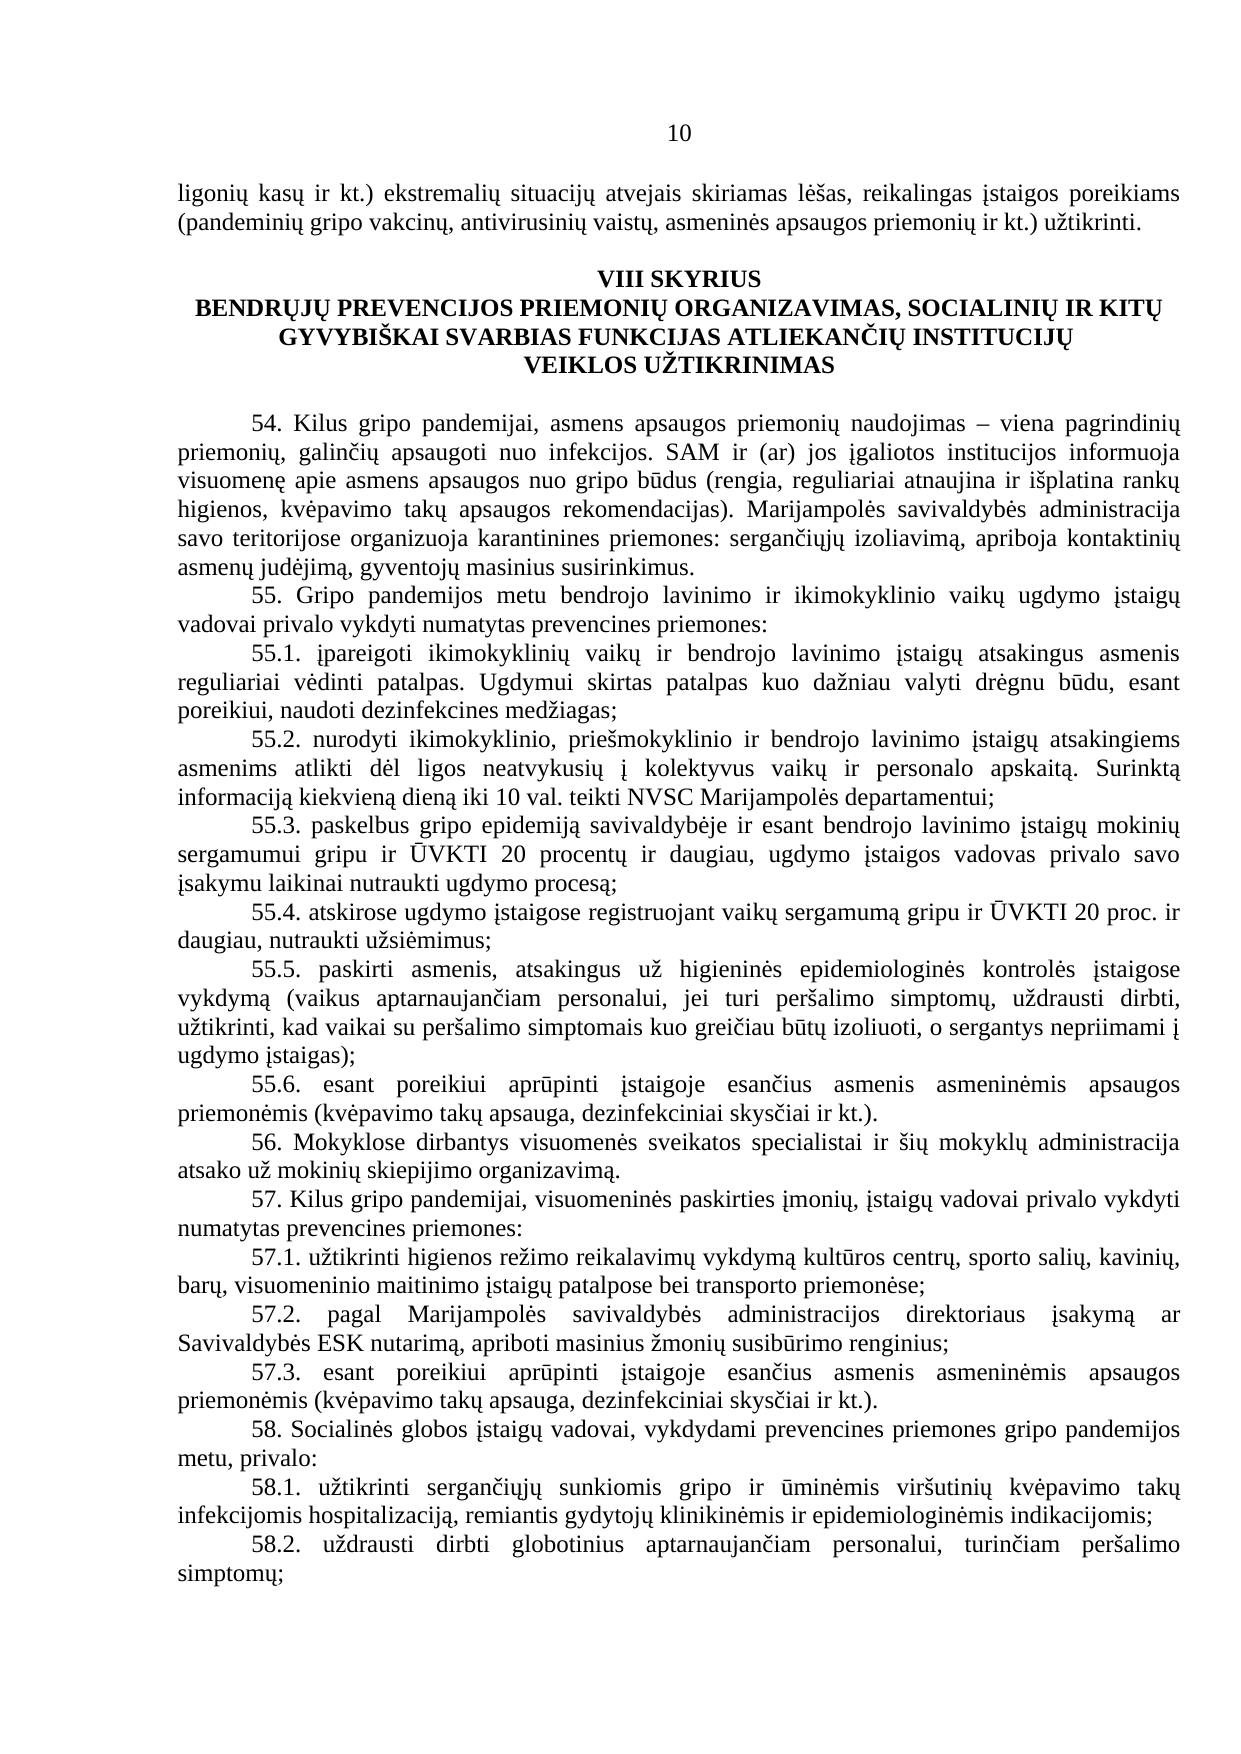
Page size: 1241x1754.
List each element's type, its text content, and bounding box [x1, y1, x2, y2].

text 55.6. esant poreikiui aprūpinti įstaigoje esančius asmenis asmeninėmis apsaugos priemonėmis (kvėpavimo takų apsauga, dezinfekciniai skysčiai ir kt.). [177, 1069, 1181, 1127]
text 57.3. esant poreikiui aprūpinti įstaigoje esančius asmenis asmeninėmis apsaugos priemonėmis (kvėpavimo takų apsauga, dezinfekciniai skysčiai ir kt.). [177, 1357, 1181, 1414]
text 57. Kilus gripo pandemijai, visuomeninės paskirties įmonių, įstaigų vadovai privalo vykdyti numatytas prevencines priemones: [177, 1184, 1181, 1242]
text 54. Kilus gripo pandemijai, asmens apsaugos priemonių naudojimas – viena pagrindinių priemonių, galinčių apsaugoti nuo infekcijos. SAM ir (ar) jos įgaliotos institucijos informuoja visuomenę apie asmens apsaugos nuo gripo būdus (rengia, reguliariai atnaujina ir išplatina rankų higienos, kvėpavimo takų apsaugos rekomendacijas). Marijampolės savivaldybės administracija savo teritorijose organizuoja karantinines priemones: sergančiųjų izoliavimą, apriboja kontaktinių asmenų judėjimą, gyventojų masinius susirinkimus. [177, 408, 1181, 581]
text 55.2. nurodyti ikimokyklinio, priešmokyklinio ir bendrojo lavinimo įstaigų atsakingiems asmenims atlikti dėl ligos neatvykusių į kolektyvus vaikų ir personalo apskaitą. Surinktą informaciją kiekvieną dieną iki 10 val. teikti NVSC Marijampolės departamentui; [177, 724, 1181, 811]
text BENDRŲJŲ PREVENCIJOS PRIEMONIŲ ORGANIZAVIMAS, SOCIALINIŲ IR KITŲ GYVYBIŠKAI SVARBIAS FUNKCIJAS ATLIEKANČIŲ INSTITUCIJŲ [177, 293, 1181, 351]
text 58. Socialinės globos įstaigų vadovai, vykdydami prevencines priemones gripo pandemijos metu, privalo: [177, 1414, 1181, 1472]
text 55.3. paskelbus gripo epidemiją savivaldybėje ir esant bendrojo lavinimo įstaigų mokinių sergamumui gripu ir ŪVKTI 20 procentų ir daugiau, ugdymo įstaigos vadovas privalo savo įsakymu laikinai nutraukti ugdymo procesą; [177, 811, 1181, 897]
text VEIKLOS UŽTIKRINIMAS [177, 351, 1181, 379]
text 57.2. pagal Marijampolės savivaldybės administracijos direktoriaus įsakymą ar Savivaldybės ESK nutarimą, apriboti masinius žmonių susibūrimo renginius; [177, 1299, 1181, 1357]
text ligonių kasų ir kt.) ekstremalių situacijų atvejais skiriamas lėšas, reikalingas įstaigos poreikiams (pandeminių gripo vakcinų, antivirusinių vaistų, asmeninės apsaugos priemonių ir kt.) užtikrinti. [177, 178, 1181, 236]
text 55.1. įpareigoti ikimokyklinių vaikų ir bendrojo lavinimo įstaigų atsakingus asmenis reguliariai vėdinti patalpas. Ugdymui skirtas patalpas kuo dažniau valyti drėgnu būdu, esant poreikiui, naudoti dezinfekcines medžiagas; [177, 638, 1181, 724]
text VIII SKYRIUS [177, 264, 1181, 293]
text 55.5. paskirti asmenis, atsakingus už higieninės epidemiologinės kontrolės įstaigose vykdymą (vaikus aptarnaujančiam personalui, jei turi peršalimo simptomų, uždrausti dirbti, užtikrinti, kad vaikai su peršalimo simptomais kuo greičiau būtų izoliuoti, o sergantys nepriimami į ugdymo įstaigas); [177, 954, 1181, 1069]
text 56. Mokyklose dirbantys visuomenės sveikatos specialistai ir šių mokyklų administracija atsako už mokinių skiepijimo organizavimą. [177, 1127, 1181, 1184]
text 58.2. uždrausti dirbti globotinius aptarnaujančiam personalui, turinčiam peršalimo simptomų; [177, 1529, 1181, 1587]
text 58.1. užtikrinti sergančiųjų sunkiomis gripo ir ūminėmis viršutinių kvėpavimo takų infekcijomis hospitalizaciją, remiantis gydytojų klinikinėmis ir epidemiologinėmis indikacijomis; [177, 1472, 1181, 1529]
text 57.1. užtikrinti higienos režimo reikalavimų vykdymą kultūros centrų, sporto salių, kavinių, barų, visuomeninio maitinimo įstaigų patalpose bei transporto priemonėse; [177, 1242, 1181, 1299]
text 55. Gripo pandemijos metu bendrojo lavinimo ir ikimokyklinio vaikų ugdymo įstaigų vadovai privalo vykdyti numatytas prevencines priemones: [177, 581, 1181, 638]
text 55.4. atskirose ugdymo įstaigose registruojant vaikų sergamumą gripu ir ŪVKTI 20 proc. ir daugiau, nutraukti užsiėmimus; [177, 897, 1181, 954]
